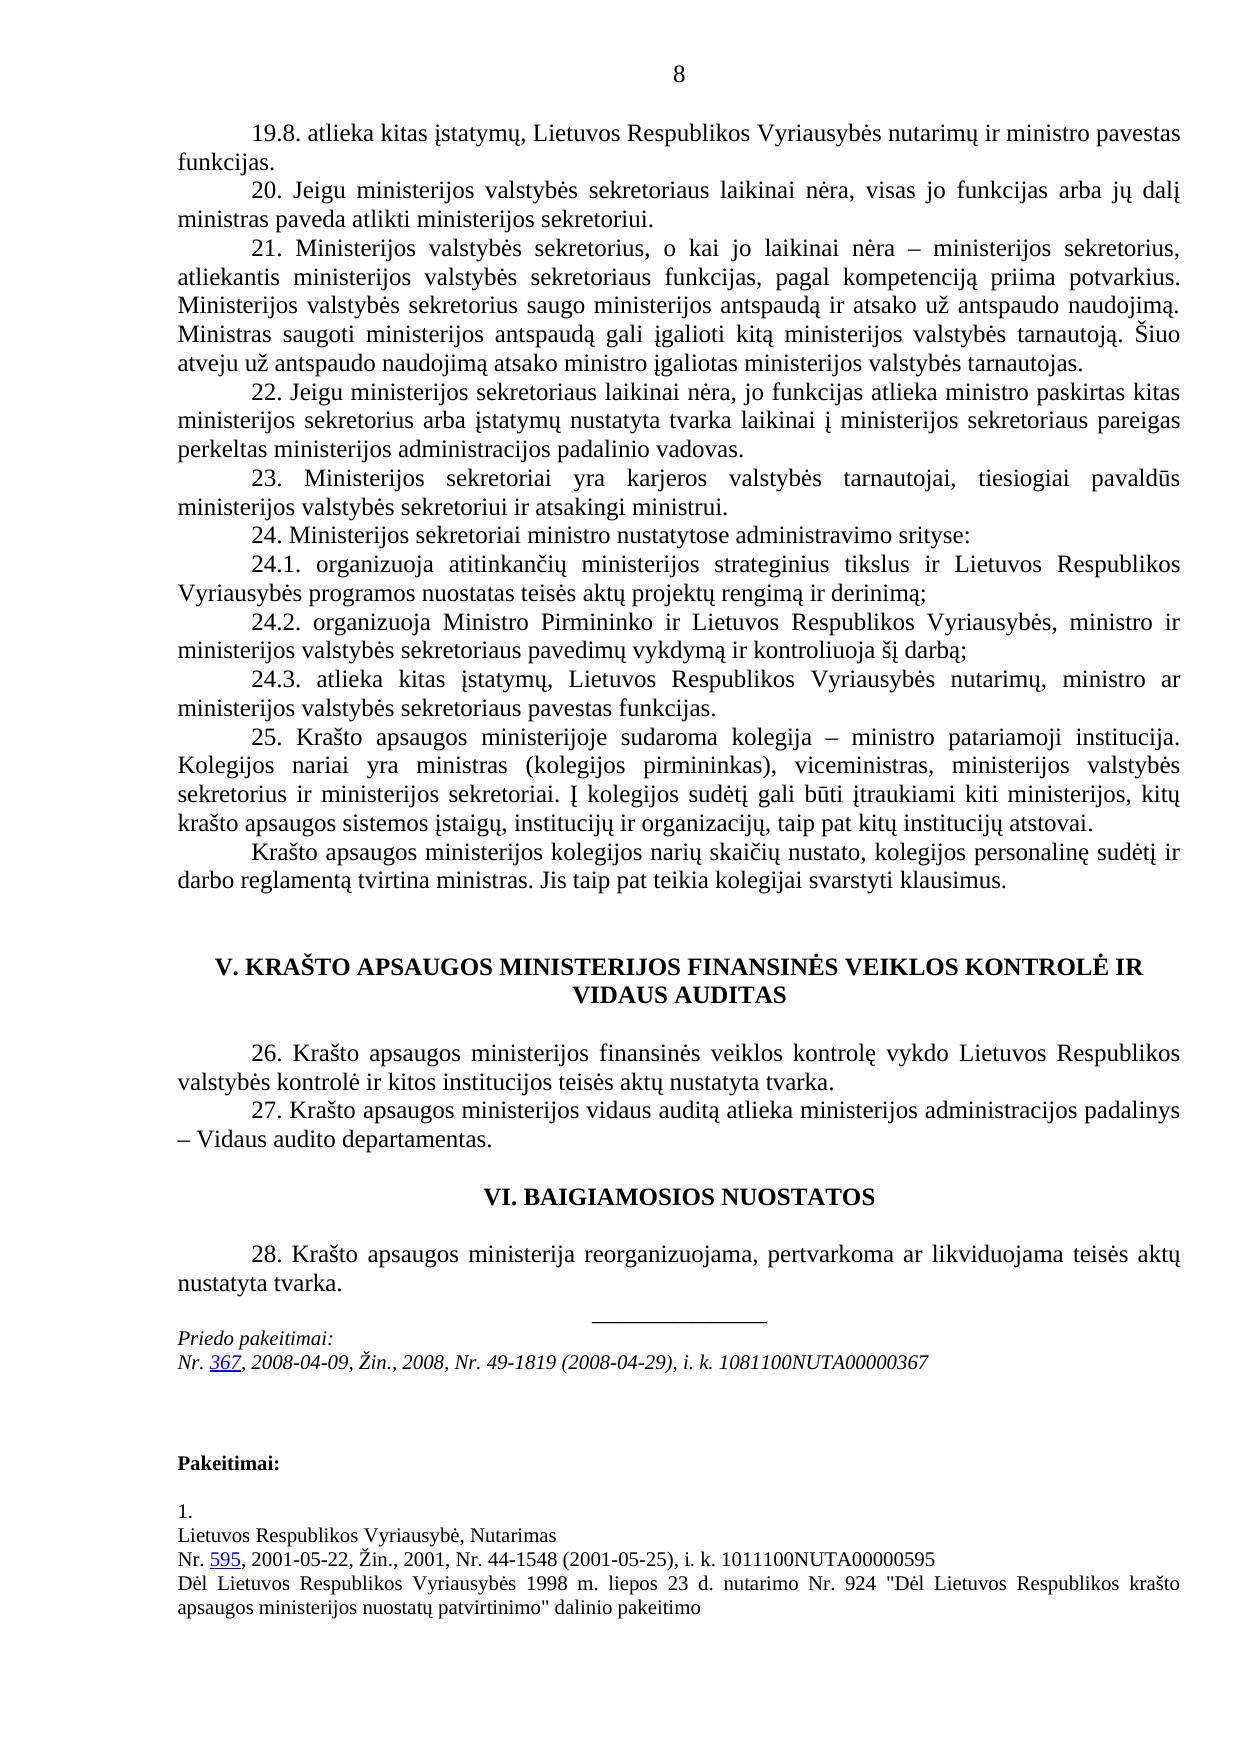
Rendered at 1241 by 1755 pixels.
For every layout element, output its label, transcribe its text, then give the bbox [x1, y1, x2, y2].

text Dėl Lietuvos Respublikos Vyriausybės 1998 m. liepos 23 d. nutarimo Nr. 924 "Dėl Lietuvos Respublikos krašto apsaugos ministerijos nuostatų patvirtinimo" dalinio pakeitimo [177, 1571, 1181, 1619]
text 23. Ministerijos sekretoriai yra karjeros valstybės tarnautojai, tiesiogiai pavaldūs ministerijos valstybės sekretoriui ir atsakingi ministrui. [177, 463, 1181, 521]
text 27. Krašto apsaugos ministerijos vidaus auditą atlieka ministerijos administracijos padalinys – Vidaus audito departamentas. [177, 1096, 1181, 1153]
text 28. Krašto apsaugos ministerija reorganizuojama, pertvarkoma ar likviduojama teisės aktų nustatyta tvarka. [177, 1239, 1181, 1297]
text 24.3. atlieka kitas įstatymų, Lietuvos Respublikos Vyriausybės nutarimų, ministro ar ministerijos valstybės sekretoriaus pavestas funkcijas. [177, 664, 1181, 722]
text Lietuvos Respublikos Vyriausybė, Nutarimas [177, 1523, 1181, 1547]
text 1. [177, 1499, 1181, 1523]
text 21. Ministerijos valstybės sekretorius, o kai jo laikinai nėra – ministerijos sekretorius, atliekantis ministerijos valstybės sekretoriaus funkcijas, pagal kompetenciją priima potvarkius. Ministerijos valstybės sekretorius saugo ministerijos antspaudą ir atsako už antspaudo naudojimą. Ministras saugoti ministerijos antspaudą gali įgalioti kitą ministerijos valstybės tarnautoją. Šiuo atveju už antspaudo naudojimą atsako ministro įgaliotas ministerijos valstybės tarnautojas. [177, 233, 1181, 377]
text Nr. 595, 2001-05-22, Žin., 2001, Nr. 44-1548 (2001-05-25), i. k. 1011100NUTA00000595 [177, 1547, 1181, 1571]
text 24.1. organizuoja atitinkančių ministerijos strateginius tikslus ir Lietuvos Respublikos Vyriausybės programos nuostatas teisės aktų projektų rengimą ir derinimą; [177, 549, 1181, 607]
text VI. Baigiamosios nuostatos [177, 1182, 1181, 1211]
text 26. Krašto apsaugos ministerijos finansinės veiklos kontrolę vykdo Lietuvos Respublikos valstybės kontrolė ir kitos institucijos teisės aktų nustatyta tvarka. [177, 1038, 1181, 1096]
text Nr. 367, 2008-04-09, Žin., 2008, Nr. 49-1819 (2008-04-29), i. k. 1081100NUTA00000367 [177, 1350, 1181, 1374]
text 24. Ministerijos sekretoriai ministro nustatytose administravimo srityse: [177, 521, 1181, 549]
text ______________ [177, 1297, 1181, 1326]
text Pakeitimai: [177, 1451, 1181, 1475]
text 24.2. organizuoja Ministro Pirmininko ir Lietuvos Respublikos Vyriausybės, ministro ir ministerijos valstybės sekretoriaus pavedimų vykdymą ir kontroliuoja šį darbą; [177, 607, 1181, 664]
text Priedo pakeitimai: [177, 1326, 1181, 1350]
text 22. Jeigu ministerijos sekretoriaus laikinai nėra, jo funkcijas atlieka ministro paskirtas kitas ministerijos sekretorius arba įstatymų nustatyta tvarka laikinai į ministerijos sekretoriaus pareigas perkeltas ministerijos administracijos padalinio vadovas. [177, 377, 1181, 463]
text 25. Krašto apsaugos ministerijoje sudaroma kolegija – ministro patariamoji institucija. Kolegijos nariai yra ministras (kolegijos pirmininkas), viceministras, ministerijos valstybės sekretorius ir ministerijos sekretoriai. Į kolegijos sudėtį gali būti įtraukiami kiti ministerijos, kitų krašto apsaugos sistemos įstaigų, institucijų ir organizacijų, taip pat kitų institucijų atstovai. [177, 722, 1181, 837]
text 19.8. atlieka kitas įstatymų, Lietuvos Respublikos Vyriausybės nutarimų ir ministro pavestas funkcijas. [177, 118, 1181, 176]
text 20. Jeigu ministerijos valstybės sekretoriaus laikinai nėra, visas jo funkcijas arba jų dalį ministras paveda atlikti ministerijos sekretoriui. [177, 176, 1181, 233]
text V. KRAŠTO APSAUGOS MINISTERIJOS Finansinės veiklos kontrolė ir vidaus auditas [177, 952, 1181, 1009]
text Krašto apsaugos ministerijos kolegijos narių skaičių nustato, kolegijos personalinę sudėtį ir darbo reglamentą tvirtina ministras. Jis taip pat teikia kolegijai svarstyti klausimus. [177, 837, 1181, 894]
